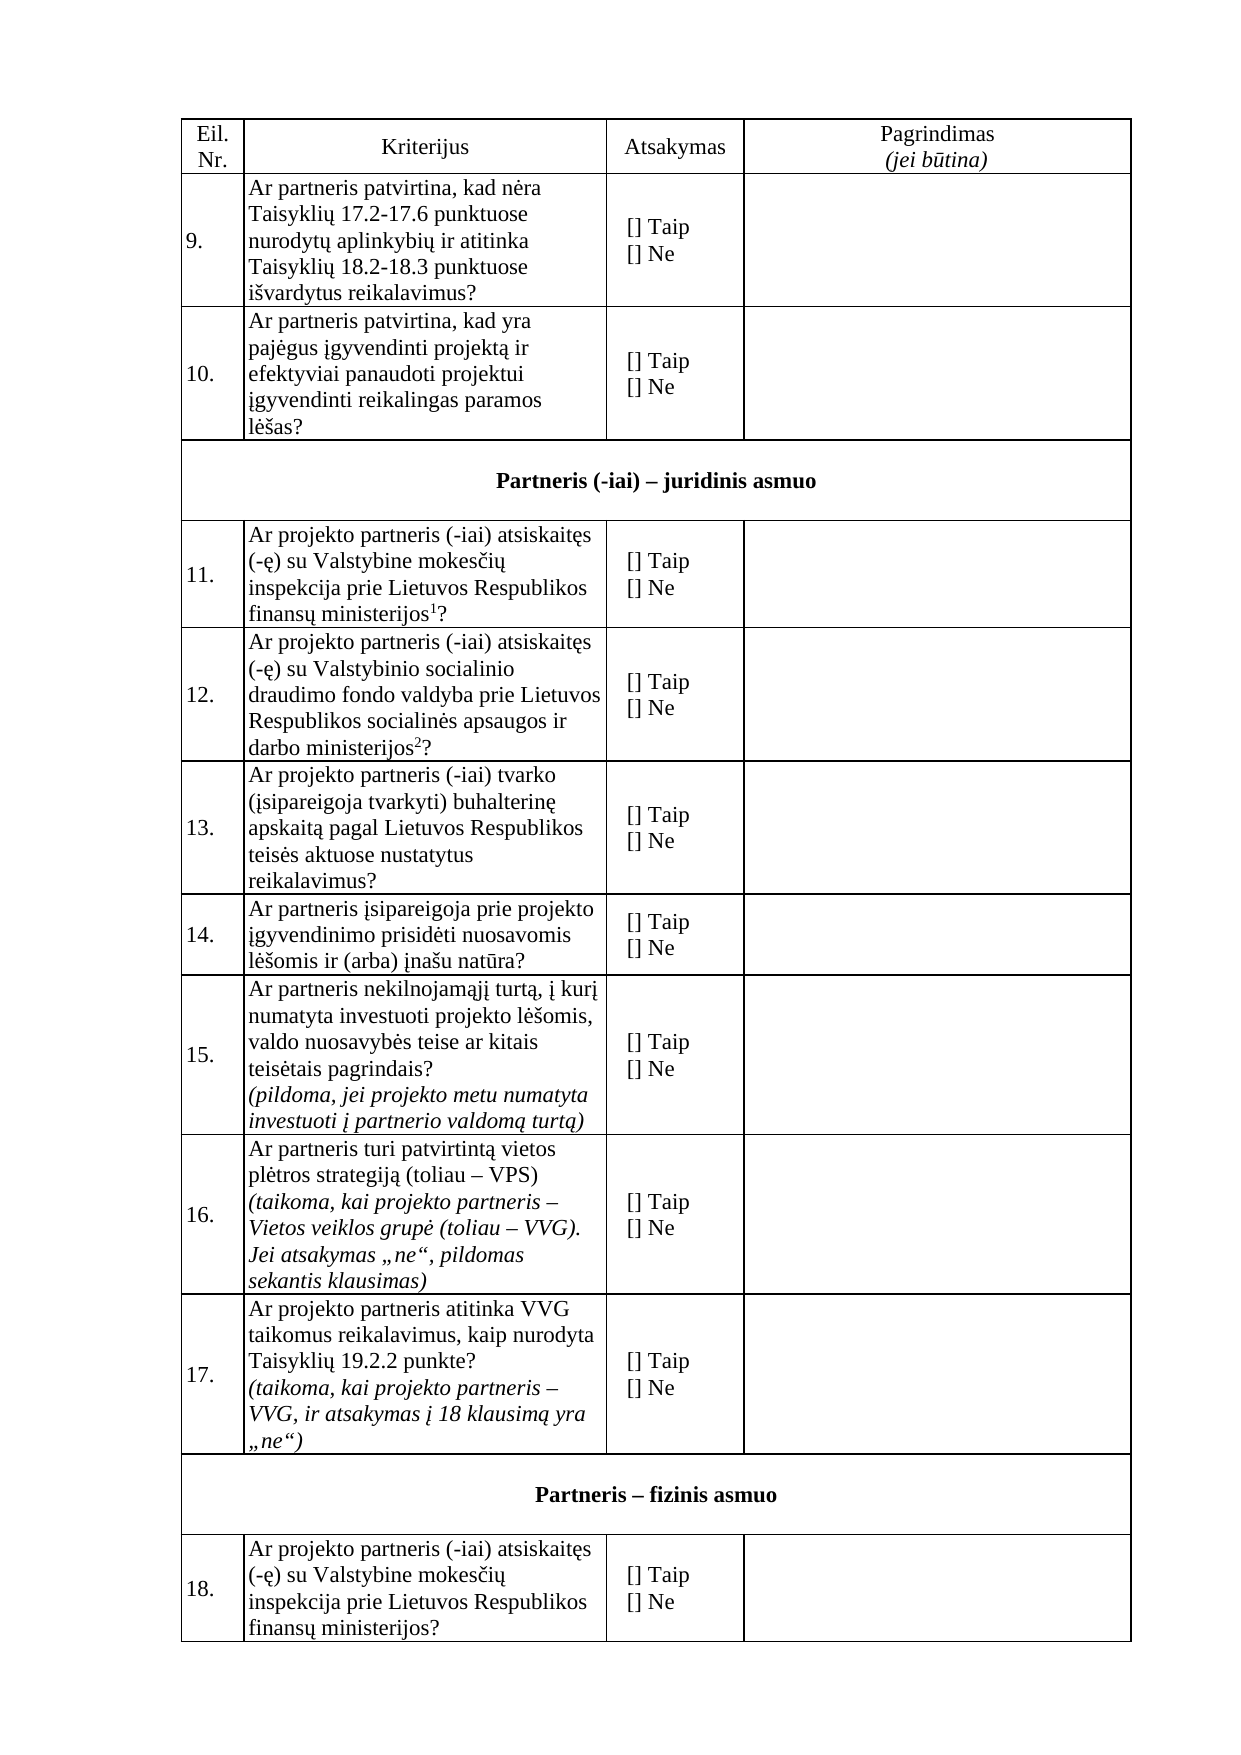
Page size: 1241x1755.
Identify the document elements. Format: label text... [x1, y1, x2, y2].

table_cell [745, 1135, 1130, 1293]
table_cell [][] Taip [][] Ne [607, 895, 743, 974]
table_header Eil. Nr. [182, 120, 243, 172]
table_header Atsakymas [607, 120, 743, 172]
table_cell 11. [182, 521, 243, 627]
table_cell Partneris – fizinis asmuo [182, 1455, 1130, 1534]
table_cell Ar partneris patvirtina, kad yra pajėgus įgyvendinti projektą ir efektyviai panaudoti projektui įgyvendinti reikalingas paramos lėšas? [245, 307, 606, 439]
table_cell 10. [182, 307, 243, 439]
table_cell 16. [182, 1135, 243, 1293]
table_cell 18. [182, 1535, 243, 1641]
table_cell [][] Taip [][] Ne [607, 628, 743, 760]
table_header Pagrindimas (jei būtina) [745, 120, 1130, 172]
table_cell Ar projekto partneris (-iai) atsiskaitęs (-ę) su Valstybine mokesčių inspekcija prie Lietuvos Respublikos finansų ministerijos? [245, 1535, 606, 1641]
table_cell Ar partneris patvirtina, kad nėra Taisyklių 17.2-17.6 punktuose nurodytų aplinkybių ir atitinka Taisyklių 18.2-18.3 punktuose išvardytus reikalavimus? [245, 174, 606, 306]
table_cell [745, 628, 1130, 760]
table_cell 12. [182, 628, 243, 760]
table_cell [][] Taip [][] Ne [607, 976, 743, 1134]
table_cell [][] Taip [][] Ne [607, 762, 743, 893]
table_cell Ar partneris turi patvirtintą vietos plėtros strategiją (toliau – VPS) (taikoma, kai projekto partneris – Vietos veiklos grupė (toliau – VVG). Jei atsakymas „ne“, pildomas sekantis klausimas) [245, 1135, 606, 1293]
table_cell 13. [182, 762, 243, 893]
table_cell Ar projekto partneris (-iai) atsiskaitęs (-ę) su Valstybine mokesčių inspekcija prie Lietuvos Respublikos finansų ministerijos1? [245, 521, 606, 627]
table_cell 14. [182, 895, 243, 974]
table_cell [745, 976, 1130, 1134]
table_cell [745, 895, 1130, 974]
table_cell 9. [182, 174, 243, 306]
table_cell Ar partneris nekilnojamąjį turtą, į kurį numatyta investuoti projekto lėšomis, valdo nuosavybės teise ar kitais teisėtais pagrindais? (pildoma, jei projekto metu numatyta investuoti į partnerio valdomą turtą) [245, 976, 606, 1134]
table_cell [745, 521, 1130, 627]
table_cell [745, 762, 1130, 893]
table_cell Ar projekto partneris (-iai) atsiskaitęs (-ę) su Valstybinio socialinio draudimo fondo valdyba prie Lietuvos Respublikos socialinės apsaugos ir darbo ministerijos2? [245, 628, 606, 760]
table_cell Ar projekto partneris (-iai) tvarko (įsipareigoja tvarkyti) buhalterinę apskaitą pagal Lietuvos Respublikos teisės aktuose nustatytus reikalavimus? [245, 762, 606, 893]
table_cell [][] Taip [][] Ne [607, 521, 743, 627]
table_cell [745, 1295, 1130, 1453]
table_cell 17. [182, 1295, 243, 1453]
table_header Kriterijus [245, 120, 606, 172]
table_cell 15. [182, 976, 243, 1134]
table_cell [745, 307, 1130, 439]
table_cell [745, 1535, 1130, 1641]
table_cell [][] Taip [][] Ne [607, 1135, 743, 1293]
table_cell [745, 174, 1130, 306]
table_cell Partneris (-iai) – juridinis asmuo [182, 441, 1130, 520]
table_cell [][] Taip [][] Ne [607, 174, 743, 306]
table_cell [][] Taip [][] Ne [607, 307, 743, 439]
table_cell Ar partneris įsipareigoja prie projekto įgyvendinimo prisidėti nuosavomis lėšomis ir (arba) įnašu natūra? [245, 895, 606, 974]
table_cell Ar projekto partneris atitinka VVG taikomus reikalavimus, kaip nurodyta Taisyklių 19.2.2 punkte? (taikoma, kai projekto partneris – VVG, ir atsakymas į 18 klausimą yra „ne“) [245, 1295, 606, 1453]
table_cell [][] Taip [][] Ne [607, 1535, 743, 1641]
table_cell [][] Taip [][] Ne [607, 1295, 743, 1453]
